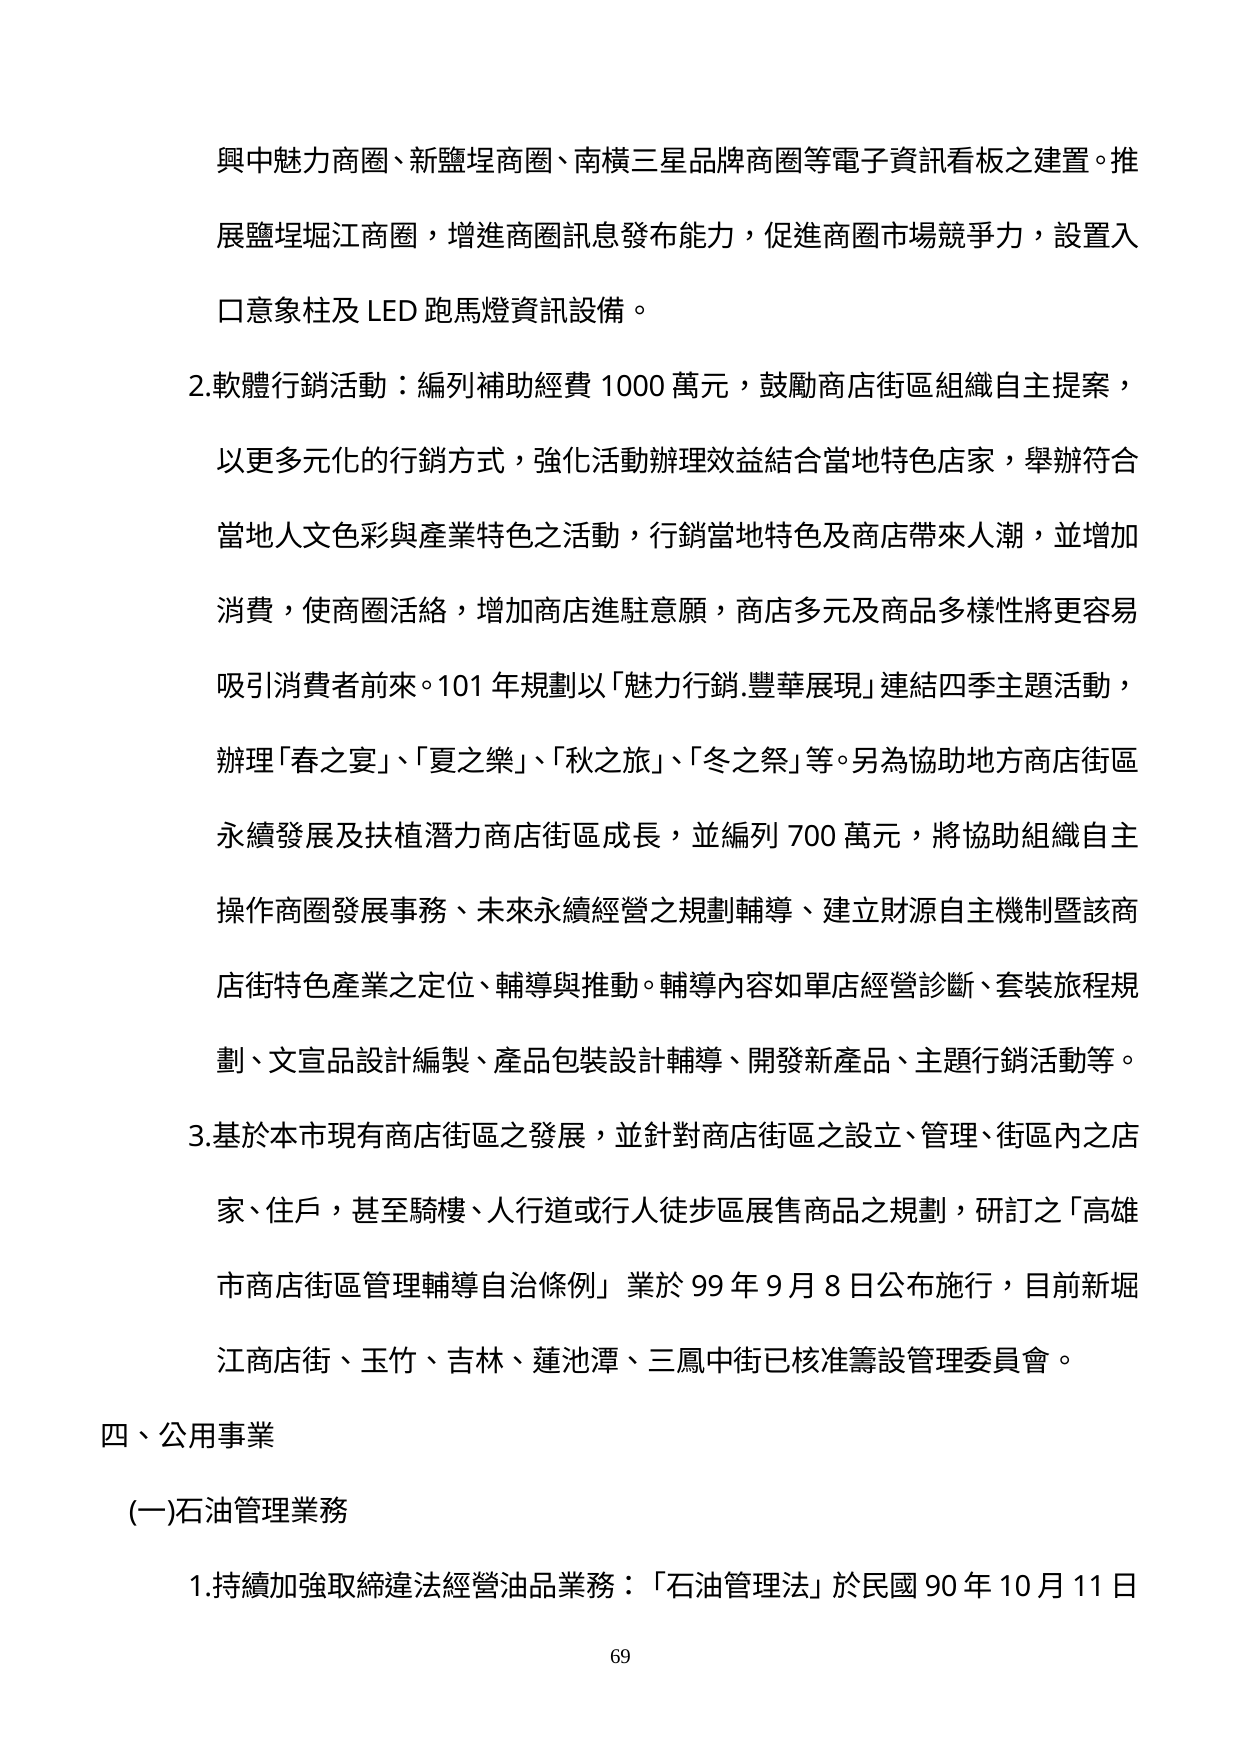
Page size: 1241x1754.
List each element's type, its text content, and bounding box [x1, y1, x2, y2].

text 1.持續加強取締違法經營油品業務：「石油管理法」於民國90年10月11日 [188, 1546, 1140, 1621]
text (一)石油管理業務 [100, 1471, 1140, 1546]
text 興中魅力商圈、新鹽埕商圈、南橫三星品牌商圈等電子資訊看板之建置。推展鹽埕堀江商圈，增進商圈訊息發布能力，促進商圈市場競爭力，設置入口意象柱及LED跑馬燈資訊設備。 [188, 121, 1140, 346]
text 2.軟體行銷活動：編列補助經費1000萬元，鼓勵商店街區組織自主提案，以更多元化的行銷方式，強化活動辦理效益結合當地特色店家，舉辦符合當地人文色彩與產業特色之活動，行銷當地特色及商店帶來人潮，並增加消費，使商圈活絡，增加商店進駐意願，商店多元及商品多樣性將更容易吸引消費者前來。101年規劃以「魅力行銷.豐華展現」連結四季主題活動，辦理「春之宴」、「夏之樂」、「秋之旅」、「冬之祭」等。另為協助地方商店街區永續發展及扶植潛力商店街區成長，並編列700萬元，將協助組織自主操作商圈發展事務、未來永續經營之規劃輔導、建立財源自主機制暨該商店街特色產業之定位、輔導與推動。輔導內容如單店經營診斷、套裝旅程規劃、文宣品設計編製、產品包裝設計輔導、開發新產品、主題行銷活動等。 [188, 346, 1140, 1096]
text 四、公用事業 [100, 1396, 1140, 1471]
text 3.基於本市現有商店街區之發展，並針對商店街區之設立、管理、街區內之店家、住戶，甚至騎樓、人行道或行人徒步區展售商品之規劃，研訂之「高雄市商店街區管理輔導自治條例」業於99年9月8日公布施行，目前新堀江商店街、玉竹、吉林、蓮池潭、三鳳中街已核准籌設管理委員會。 [188, 1096, 1140, 1396]
